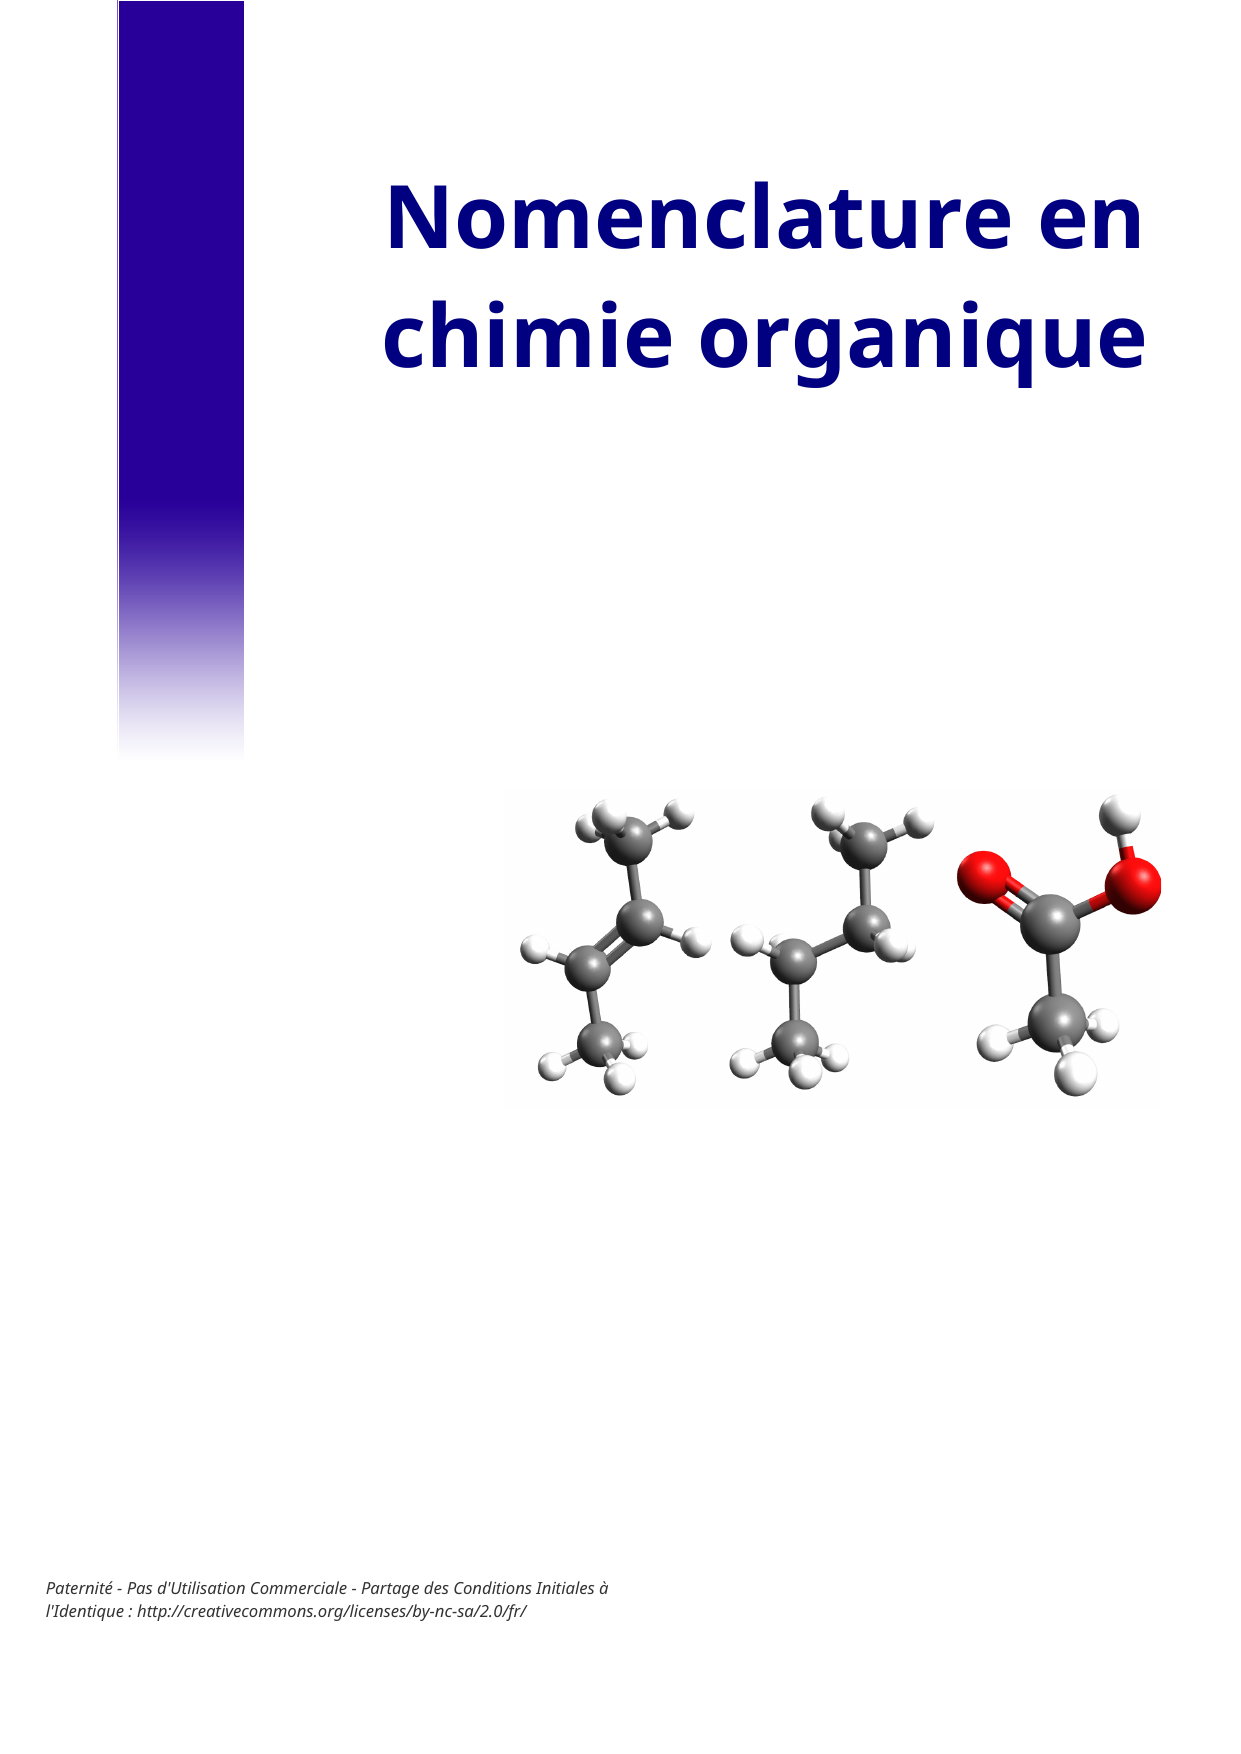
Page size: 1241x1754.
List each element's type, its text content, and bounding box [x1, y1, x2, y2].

picture [119, 1, 244, 760]
picture [504, 788, 1162, 1109]
title Nomenclature en chimie organique [327, 155, 1202, 393]
text Paternité - Pas d'Utilisation Commerciale - Partage des Conditions Initiales à l'Identique : http://creativecommons.org/licenses/by-nc-sa/2.0/fr/ [46, 1577, 680, 1622]
